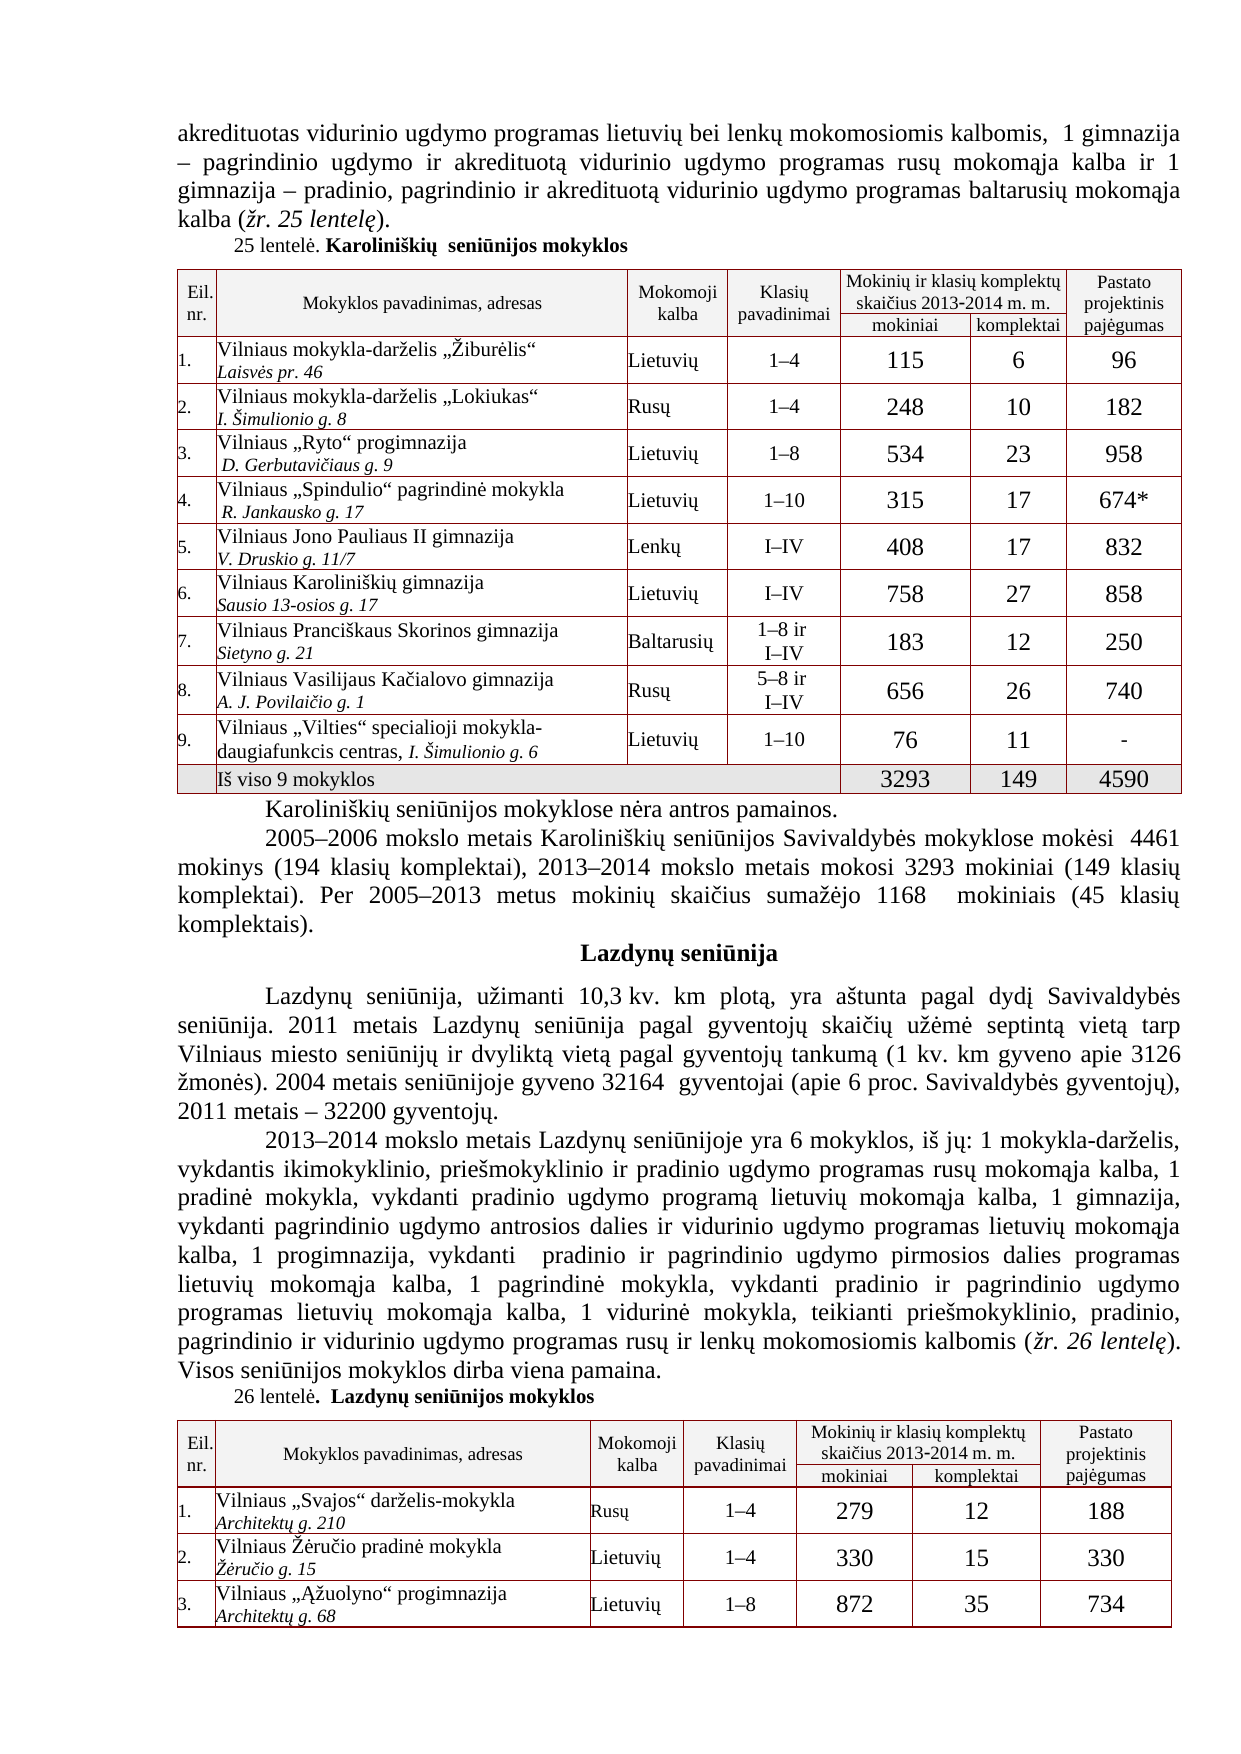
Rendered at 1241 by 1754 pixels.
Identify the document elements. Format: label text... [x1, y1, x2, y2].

text 2013–2014 mokslo metais Lazdynų seniūnijoje yra 6 mokyklos, iš jų: 1 mokykla-darželis, vykdantis ikimokyklinio, priešmokyklinio ir pradinio ugdymo programas rusų mokomąja kalba, 1 pradinė mokykla, vykdanti pradinio ugdymo programą lietuvių mokomąja kalba, 1 gimnazija, vykdanti pagrindinio ugdymo antrosios dalies ir vidurinio ugdymo programas lietuvių mokomąja kalba, 1 progimnazija, vykdanti pradinio ir pagrindinio ugdymo pirmosios dalies programas lietuvių mokomąja kalba, 1 pagrindinė mokykla, vykdanti pradinio ir pagrindinio ugdymo programas lietuvių mokomąja kalba, 1 vidurinė mokykla, teikianti priešmokyklinio, pradinio, pagrindinio ir vidurinio ugdymo programas rusų ir lenkų mokomosiomis kalbomis (žr. 26 lentelę). Visos seniūnijos mokyklos dirba viena pamaina. [177, 1125, 1181, 1384]
table_cell 958 [1067, 430, 1181, 476]
table_cell [178, 765, 216, 793]
table_cell Lenkų [628, 524, 727, 569]
table_cell 740 [1067, 666, 1181, 714]
table_cell Lietuvių [591, 1581, 683, 1626]
table_cell 188 [1041, 1488, 1171, 1533]
table_cell 5. [178, 524, 216, 569]
table_header Mokyklos pavadinimas, adresas [217, 270, 627, 336]
table_cell 15 [913, 1534, 1040, 1580]
table_cell Lietuvių [628, 430, 727, 476]
table_cell Baltarusių [628, 617, 727, 665]
table_cell 3. [178, 1581, 215, 1626]
table_cell 183 [841, 617, 970, 665]
table_cell Vilniaus Pranciškaus Skorinos gimnazija Sietyno g. 21 [217, 617, 627, 665]
table_cell 6 [971, 337, 1066, 383]
table_cell 26 [971, 666, 1066, 714]
table_cell 330 [797, 1534, 912, 1580]
table_cell 408 [841, 524, 970, 569]
table_cell 1–4 [728, 384, 840, 429]
table_cell komplektai [913, 1465, 1040, 1486]
table_header Mokyklos pavadinimas, adresas [216, 1421, 590, 1486]
table_cell 12 [971, 617, 1066, 665]
table_cell Lietuvių [628, 570, 727, 616]
table_cell 9. [178, 715, 216, 763]
table_cell 182 [1067, 384, 1181, 429]
table_cell 1–8 ir I–IV [728, 617, 840, 665]
table_cell 758 [841, 570, 970, 616]
table_header Pastato projektinis pajėgumas [1041, 1421, 1171, 1486]
table_cell Rusų [628, 666, 727, 714]
table_cell 1–8 [684, 1581, 796, 1626]
table_cell 8. [178, 666, 216, 714]
table_cell Vilniaus Vasilijaus Kačialovo gimnazija A. J. Povilaičio g. 1 [217, 666, 627, 714]
table_cell 534 [841, 430, 970, 476]
table_cell 76 [841, 715, 970, 763]
table_header Pastato projektinis pajėgumas [1067, 270, 1181, 336]
table_cell Vilniaus Karoliniškių gimnazija Sausio 13-osios g. 17 [217, 570, 627, 616]
table_cell Vilniaus Žėručio pradinė mokykla Žėručio g. 15 [216, 1534, 590, 1580]
table_cell Vilniaus „Vilties“ specialioji mokykla-daugiafunkcis centras, I. Šimulionio g. 6 [217, 715, 627, 763]
table_cell Lietuvių [628, 715, 727, 763]
table_cell Vilniaus „Svajos“ darželis-mokykla Architektų g. 210 [216, 1488, 590, 1533]
table_header Eil. nr. [178, 1421, 215, 1486]
table_cell 656 [841, 666, 970, 714]
table_cell 279 [797, 1488, 912, 1533]
text 2005–2006 mokslo metais Karoliniškių seniūnijos Savivaldybės mokyklose mokėsi 4461 mokinys (194 klasių komplektai), 2013–2014 mokslo metais mokosi 3293 mokiniai (149 klasių komplektai). Per 2005–2013 metus mokinių skaičius sumažėjo 1168 mokiniais (45 klasių komplektais). [177, 823, 1181, 938]
table_cell 27 [971, 570, 1066, 616]
table_cell Rusų [591, 1488, 683, 1533]
table_header Klasių pavadinimai [728, 270, 840, 336]
table_cell 17 [971, 524, 1066, 569]
table_header Mokomoji kalba [628, 270, 727, 336]
text Lazdynų seniūnija, užimanti 10,3 kv. km plotą, yra aštunta pagal dydį Savivaldybės seniūnija. 2011 metais Lazdynų seniūnija pagal gyventojų skaičių užėmė septintą vietą tarp Vilniaus miesto seniūnijų ir dvyliktą vietą pagal gyventojų tankumą (1 kv. km gyveno apie 3126 žmonės). 2004 metais seniūnijoje gyveno 32164 gyventojai (apie 6 proc. Savivaldybės gyventojų), 2011 metais – 32200 gyventojų. [177, 981, 1181, 1125]
table_cell 11 [971, 715, 1066, 763]
table_cell Vilniaus Jono Pauliaus II gimnazija V. Druskio g. 11/7 [217, 524, 627, 569]
table_cell 149 [971, 765, 1066, 793]
text 25 lentelė. Karoliniškių seniūnijos mokyklos [177, 233, 1181, 257]
table_cell 1. [178, 1488, 215, 1533]
table_cell 1–4 [684, 1534, 796, 1580]
text Karoliniškių seniūnijos mokyklose nėra antros pamainos. [177, 794, 1181, 823]
table_cell 674* [1067, 477, 1181, 523]
table_cell I–IV [728, 570, 840, 616]
table_cell - [1067, 715, 1181, 763]
table_cell komplektai [971, 314, 1066, 336]
table_cell Lietuvių [591, 1534, 683, 1580]
table_cell 6. [178, 570, 216, 616]
table_cell 1. [178, 337, 216, 383]
table_cell Rusų [628, 384, 727, 429]
table_cell Iš viso 9 mokyklos [217, 765, 840, 793]
text 26 lentelė. Lazdynų seniūnijos mokyklos [177, 1384, 1181, 1408]
table_cell 7. [178, 617, 216, 665]
table_cell Lietuvių [628, 337, 727, 383]
table_cell 4. [178, 477, 216, 523]
table_header Mokinių ir klasių komplektų skaičius 20132014 m. m. [841, 270, 1066, 313]
text Lazdynų seniūnija [177, 938, 1181, 967]
table_cell 872 [797, 1581, 912, 1626]
table_cell 3293 [841, 765, 970, 793]
table_header Mokomoji kalba [591, 1421, 683, 1486]
table_header Klasių pavadinimai [684, 1421, 796, 1486]
table_cell 2. [178, 1534, 215, 1580]
table_cell Vilniaus „Spindulio“ pagrindinė mokykla R. Jankausko g. 17 [217, 477, 627, 523]
table_header Mokinių ir klasių komplektų skaičius 20132014 m. m. [797, 1421, 1040, 1464]
table_cell mokiniai [797, 1465, 912, 1486]
table_cell 4590 [1067, 765, 1181, 793]
table_cell 23 [971, 430, 1066, 476]
table_cell 1–8 [728, 430, 840, 476]
table_cell Vilniaus „Ryto“ progimnazija D. Gerbutavičiaus g. 9 [217, 430, 627, 476]
table_cell 1–4 [728, 337, 840, 383]
table_cell 2. [178, 384, 216, 429]
table_cell 96 [1067, 337, 1181, 383]
text akredituotas vidurinio ugdymo programas lietuvių bei lenkų mokomosiomis kalbomis, 1 gimnazija – pagrindinio ugdymo ir akredituotą vidurinio ugdymo programas rusų mokomąja kalba ir 1 gimnazija – pradinio, pagrindinio ir akredituotą vidurinio ugdymo programas baltarusių mokomąja kalba (žr. 25 lentelę). [177, 118, 1181, 233]
table_cell Vilniaus „Ąžuolyno“ progimnazija Architektų g. 68 [216, 1581, 590, 1626]
table_cell I–IV [728, 524, 840, 569]
table_cell 12 [913, 1488, 1040, 1533]
table_cell 115 [841, 337, 970, 383]
table_cell 330 [1041, 1534, 1171, 1580]
table_cell mokiniai [841, 314, 970, 336]
table_cell 3. [178, 430, 216, 476]
table_cell 10 [971, 384, 1066, 429]
table_cell 17 [971, 477, 1066, 523]
table_cell 1–10 [728, 715, 840, 763]
table_cell Lietuvių [628, 477, 727, 523]
table_cell 734 [1041, 1581, 1171, 1626]
table_cell 832 [1067, 524, 1181, 569]
table_header Eil. nr. [178, 270, 216, 336]
table_cell 1–4 [684, 1488, 796, 1533]
table_cell 35 [913, 1581, 1040, 1626]
table_cell 250 [1067, 617, 1181, 665]
table_cell 858 [1067, 570, 1181, 616]
table_cell 315 [841, 477, 970, 523]
table_cell 5–8 ir I–IV [728, 666, 840, 714]
table_cell Vilniaus mokykla-darželis „Lokiukas“ I. Šimulionio g. 8 [217, 384, 627, 429]
table_cell 1–10 [728, 477, 840, 523]
table_cell Vilniaus mokykla-darželis „Žiburėlis“ Laisvės pr. 46 [217, 337, 627, 383]
table_cell 248 [841, 384, 970, 429]
